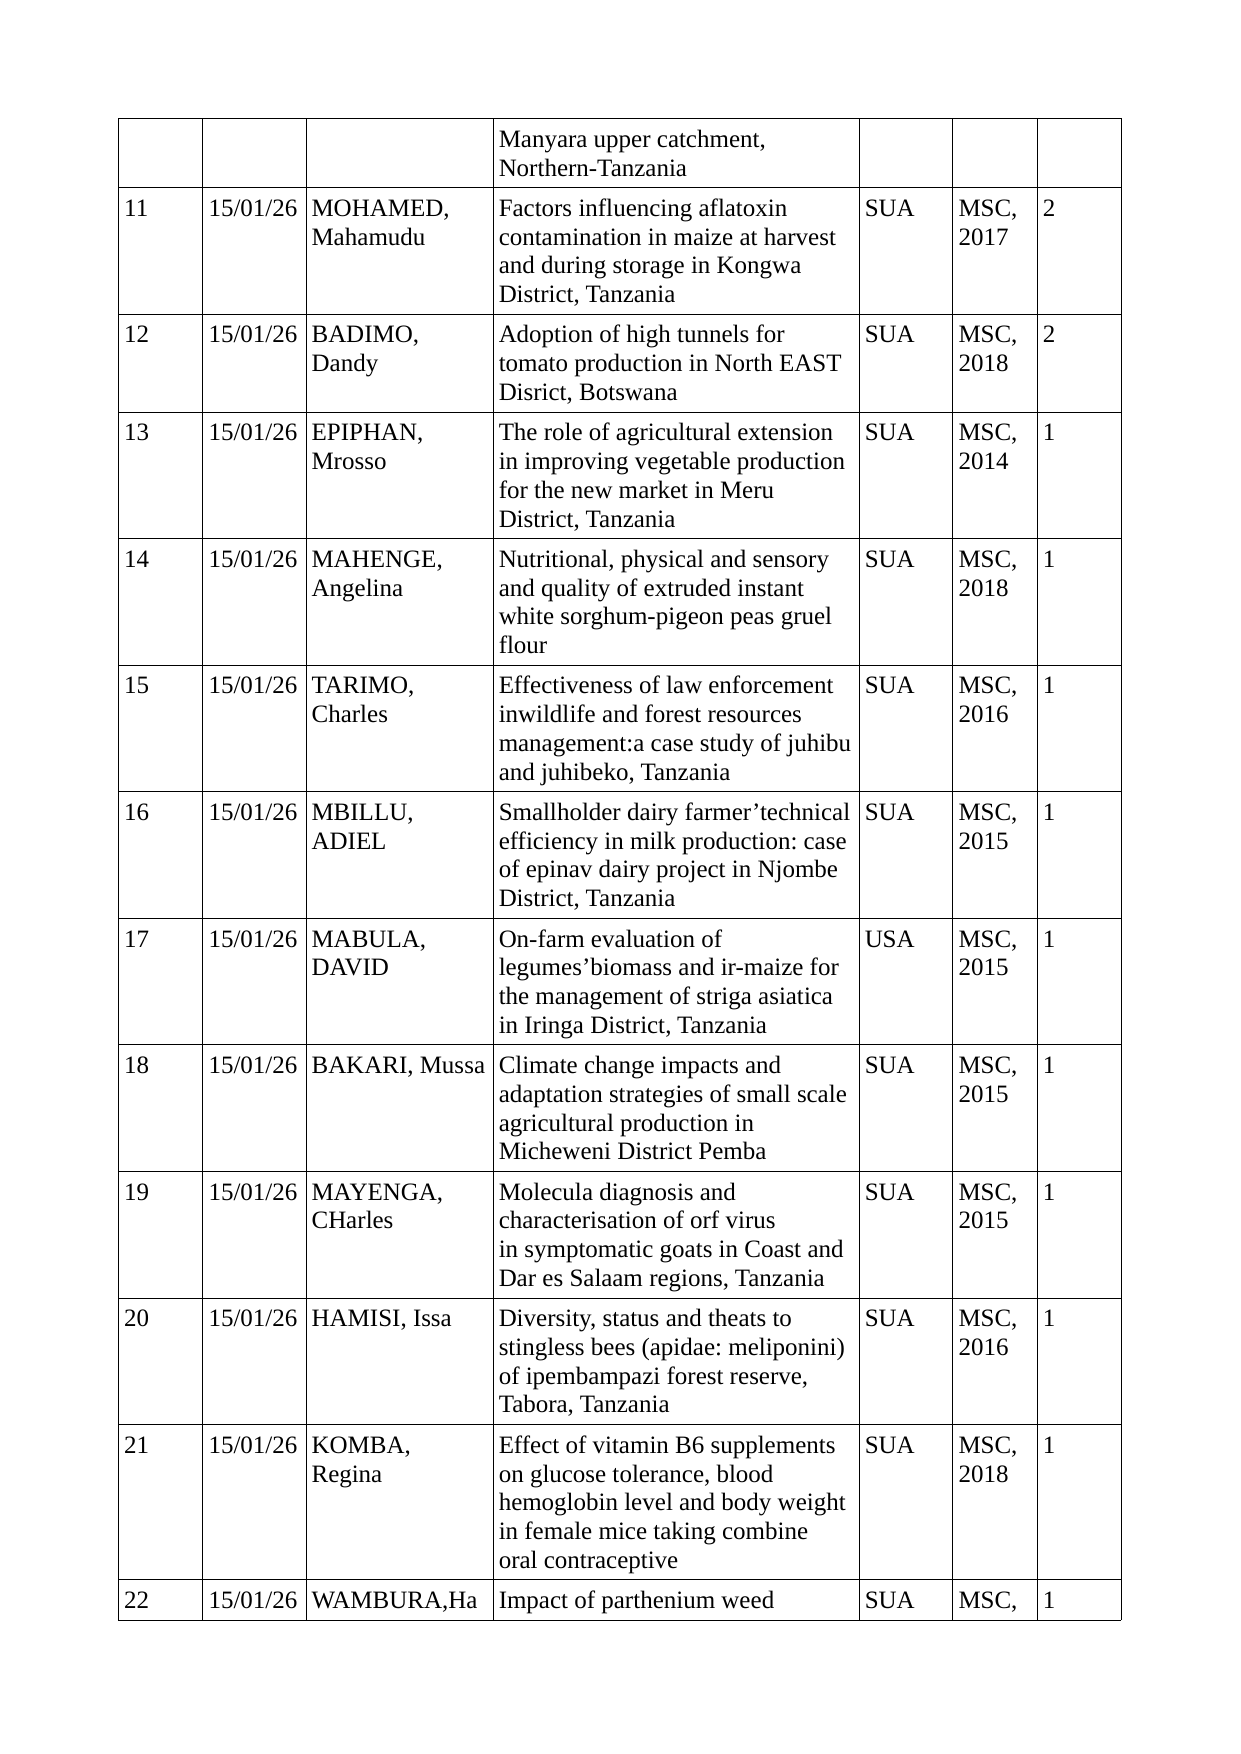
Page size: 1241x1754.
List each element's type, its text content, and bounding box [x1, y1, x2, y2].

table_cell 15/01/26 [203, 539, 306, 665]
table_cell Impact of parthenium weed [494, 1580, 859, 1620]
table_cell 15/01/26 [203, 919, 306, 1044]
table_cell 15 [119, 666, 202, 791]
table_cell [203, 119, 306, 187]
table_cell Nutritional, physical and sensory and quality of extruded instant white sorghum-pigeon peas gruel flour [494, 539, 859, 665]
table_cell MSC, 2016 [953, 1299, 1037, 1424]
table_cell 15/01/26 [203, 666, 306, 791]
table_cell EPIPHAN, Mrosso [307, 413, 493, 538]
table_cell 16 [119, 792, 202, 918]
table_cell [119, 119, 202, 187]
table_cell 1 [1038, 919, 1121, 1044]
table_cell [307, 119, 493, 187]
table_cell 15/01/26 [203, 1045, 306, 1171]
table_cell MSC, 2015 [953, 919, 1037, 1044]
table_cell 14 [119, 539, 202, 665]
table_cell SUA [860, 413, 952, 538]
table_cell SUA [860, 1045, 952, 1171]
table_cell 17 [119, 919, 202, 1044]
table_cell 1 [1038, 539, 1121, 665]
table_cell 1 [1038, 1172, 1121, 1297]
table_cell [1038, 119, 1121, 187]
table_cell 15/01/26 [203, 792, 306, 918]
table_cell 19 [119, 1172, 202, 1297]
table_cell 15/01/26 [203, 1299, 306, 1424]
table_cell MSC, 2015 [953, 792, 1037, 918]
table_cell On-farm evaluation of legumes’biomass and ir-maize for the management of striga asiatica in Iringa District, Tanzania [494, 919, 859, 1044]
table_cell 20 [119, 1299, 202, 1424]
table_cell 2 [1038, 315, 1121, 412]
table_cell MSC, [953, 1580, 1037, 1620]
table_cell 1 [1038, 1045, 1121, 1171]
table_cell HAMISI, Issa [307, 1299, 493, 1424]
table_cell SUA [860, 539, 952, 665]
table_cell 15/01/26 [203, 1580, 306, 1620]
table_cell 2 [1038, 188, 1121, 314]
table_cell 21 [119, 1425, 202, 1579]
table_cell TARIMO, Charles [307, 666, 493, 791]
table_cell SUA [860, 188, 952, 314]
table_cell MAHENGE, Angelina [307, 539, 493, 665]
table_cell SUA [860, 666, 952, 791]
table_cell Adoption of high tunnels for tomato production in North EAST Disrict, Botswana [494, 315, 859, 412]
table_cell SUA [860, 1580, 952, 1620]
table_cell MAYENGA, CHarles [307, 1172, 493, 1297]
table_cell 15/01/26 [203, 1172, 306, 1297]
table_cell 15/01/26 [203, 413, 306, 538]
table_cell SUA [860, 1172, 952, 1297]
table_cell BAKARI, Mussa [307, 1045, 493, 1171]
table_cell Manyara upper catchment, Northern-Tanzania [494, 119, 859, 187]
table_cell [953, 119, 1037, 187]
table_cell MSC, 2016 [953, 666, 1037, 791]
table_cell SUA [860, 1299, 952, 1424]
table_cell 15/01/26 [203, 315, 306, 412]
table_cell SUA [860, 315, 952, 412]
table_cell KOMBA, Regina [307, 1425, 493, 1579]
table_cell MSC, 2018 [953, 1425, 1037, 1579]
table_cell Diversity, status and theats to stingless bees (apidae: meliponini) of ipembampazi forest reserve, Tabora, Tanzania [494, 1299, 859, 1424]
table_cell BADIMO, Dandy [307, 315, 493, 412]
table_cell The role of agricultural extension in improving vegetable production for the new market in Meru District, Tanzania [494, 413, 859, 538]
table_cell 12 [119, 315, 202, 412]
table_cell WAMBURA,Ha [307, 1580, 493, 1620]
table_cell SUA [860, 1425, 952, 1579]
table_cell [860, 119, 952, 187]
table_cell MSC, 2017 [953, 188, 1037, 314]
table_cell 1 [1038, 413, 1121, 538]
table_cell Factors influencing aflatoxin contamination in maize at harvest and during storage in Kongwa District, Tanzania [494, 188, 859, 314]
table_cell 1 [1038, 666, 1121, 791]
table_cell MSC, 2018 [953, 315, 1037, 412]
table_cell 1 [1038, 1580, 1121, 1620]
table_cell MSC, 2015 [953, 1172, 1037, 1297]
table_cell Molecula diagnosis and characterisation of orf virus in symptomatic goats in Coast and Dar es Salaam regions, Tanzania [494, 1172, 859, 1297]
table_cell 13 [119, 413, 202, 538]
table_cell MSC, 2014 [953, 413, 1037, 538]
table_cell 1 [1038, 1299, 1121, 1424]
table_cell 11 [119, 188, 202, 314]
table_cell MABULA, DAVID [307, 919, 493, 1044]
table_cell 1 [1038, 1425, 1121, 1579]
table_cell Smallholder dairy farmer’technical efficiency in milk production: case of epinav dairy project in Njombe District, Tanzania [494, 792, 859, 918]
table_cell 15/01/26 [203, 188, 306, 314]
table_cell 22 [119, 1580, 202, 1620]
table_cell USA [860, 919, 952, 1044]
table_cell 15/01/26 [203, 1425, 306, 1579]
table_cell Effect of vitamin B6 supplements on glucose tolerance, blood hemoglobin level and body weight in female mice taking combine oral contraceptive [494, 1425, 859, 1579]
table_cell Effectiveness of law enforcement inwildlife and forest resources management:a case study of juhibu and juhibeko, Tanzania [494, 666, 859, 791]
table_cell 18 [119, 1045, 202, 1171]
table_cell 1 [1038, 792, 1121, 918]
table_cell SUA [860, 792, 952, 918]
table_cell MOHAMED, Mahamudu [307, 188, 493, 314]
table_cell MSC, 2015 [953, 1045, 1037, 1171]
table_cell MBILLU, ADIEL [307, 792, 493, 918]
table_cell Climate change impacts and adaptation strategies of small scale agricultural production in Micheweni District Pemba [494, 1045, 859, 1171]
table_cell MSC, 2018 [953, 539, 1037, 665]
